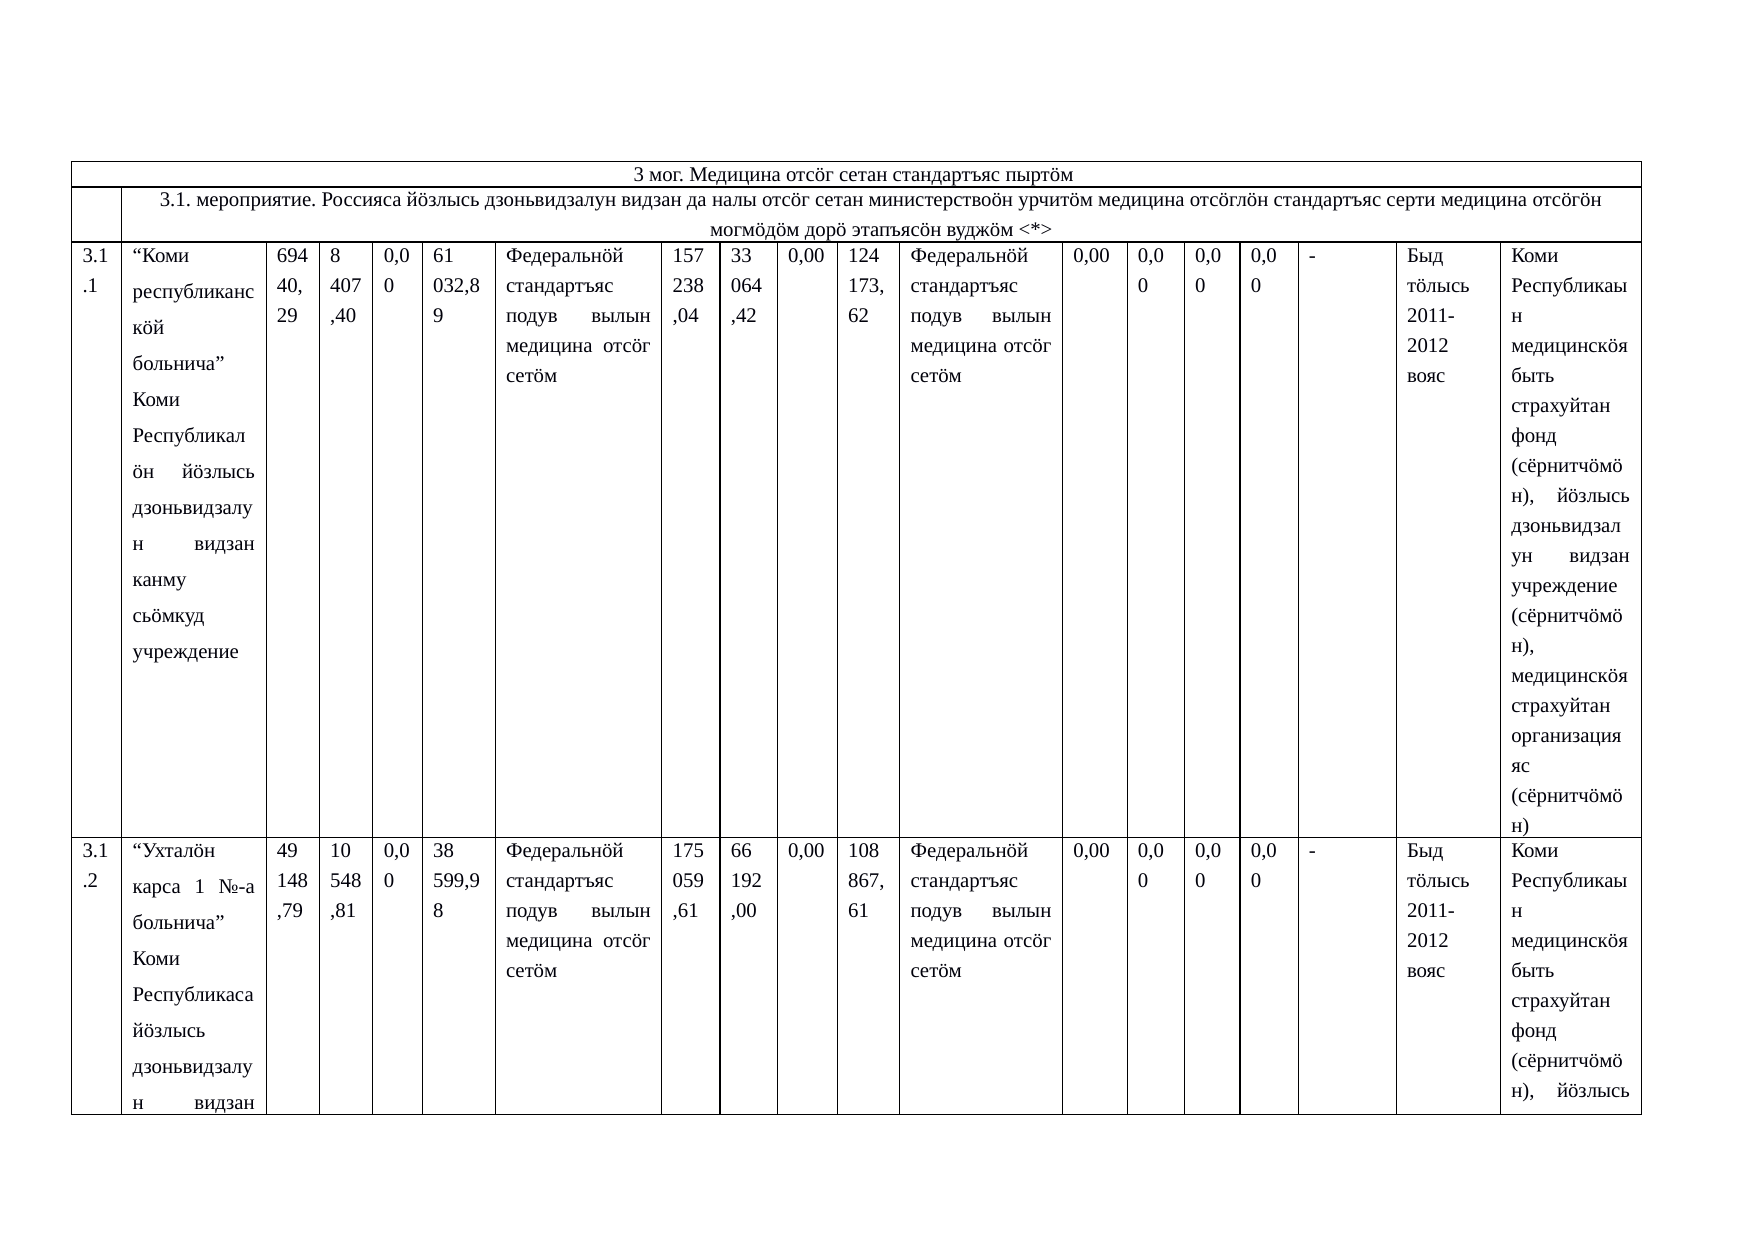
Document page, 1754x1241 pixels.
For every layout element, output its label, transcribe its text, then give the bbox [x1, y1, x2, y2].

table_cell Федеральнӧй стандартъяс подув вылын медицина отсӧг сетӧм [496, 838, 661, 1114]
table_cell - [1299, 243, 1396, 837]
table_cell Федеральнӧй стандартъяс подув вылын медицина отсӧг сетӧм [900, 838, 1062, 1114]
table_cell Коми Республикаын медицинскӧя быть страхуйтан фонд (сёрнитчӧмӧн), йӧзлысь дзоньвидзалун видзан учреждение (сёрнитчӧмӧн), медицинскӧя страхуйтан организацияяс (сёрнитчӧмӧн) [1501, 243, 1641, 837]
table_cell 38 599,98 [423, 838, 495, 1114]
table_cell 0,00 [1128, 243, 1184, 837]
table_cell [72, 188, 121, 241]
table_cell 8 407,40 [320, 243, 372, 837]
table_cell Быд тӧлысь 2011-2012 вояс [1397, 838, 1500, 1114]
table_cell 0,00 [1128, 838, 1184, 1114]
table_cell 0,00 [1063, 838, 1127, 1114]
table_cell Быд тӧлысь 2011-2012 вояс [1397, 243, 1500, 837]
table_cell “Коми республиканскӧй больнича” Коми Республикалӧн йӧзлысь дзоньвидзалун видзан канму сьӧмкуд учреждение [122, 243, 266, 837]
table_cell 0,00 [1241, 243, 1298, 837]
table_cell “Ухталӧн карса 1 №-а больнича” Коми Республикаса йӧзлысь дзоньвидзалун видзан [122, 838, 266, 1114]
table_cell 0,00 [373, 838, 422, 1114]
table_header 3 мог. Медицина отсӧг сетан стандартъяс пыртӧм [72, 162, 1641, 186]
table_cell - [1299, 838, 1396, 1114]
table_cell 69440,29 [267, 243, 319, 837]
table_cell 49 148,79 [267, 838, 319, 1114]
table_cell 108 867,61 [838, 838, 899, 1114]
table_cell 0,00 [1185, 243, 1239, 837]
table_cell 3.1.1 [72, 243, 121, 837]
table_cell 0,00 [1063, 243, 1127, 837]
table_cell 61 032,89 [423, 243, 495, 837]
table_cell 10 548,81 [320, 838, 372, 1114]
table_cell Коми Республикаын медицинскӧя быть страхуйтан фонд (сёрнитчӧмӧн), йӧзлысь [1501, 838, 1641, 1114]
table_cell 3.1. мероприятие. Россияса йӧзлысь дзоньвидзалун видзан да налы отсӧг сетан министерствоӧн урчитӧм медицина отсӧглӧн стандартъяс серти медицина отсӧгӧн могмӧдӧм дорӧ этапъясӧн вуджӧм <*> [122, 188, 1641, 241]
table_cell Федеральнӧй стандартъяс подув вылын медицина отсӧг сетӧм [900, 243, 1062, 837]
table_cell 33 064,42 [721, 243, 777, 837]
table_cell 0,00 [778, 838, 837, 1114]
table_cell 3.1.2 [72, 838, 121, 1114]
table_cell 66 192,00 [721, 838, 777, 1114]
table_cell 0,00 [1241, 838, 1298, 1114]
table_cell 0,00 [778, 243, 837, 837]
table_cell 0,00 [1185, 838, 1239, 1114]
table_cell 175 059,61 [662, 838, 719, 1114]
table_cell 0,00 [373, 243, 422, 837]
table_cell 157 238,04 [662, 243, 719, 837]
table_cell Федеральнӧй стандартъяс подув вылын медицина отсӧг сетӧм [496, 243, 661, 837]
table_cell 124 173,62 [838, 243, 899, 837]
